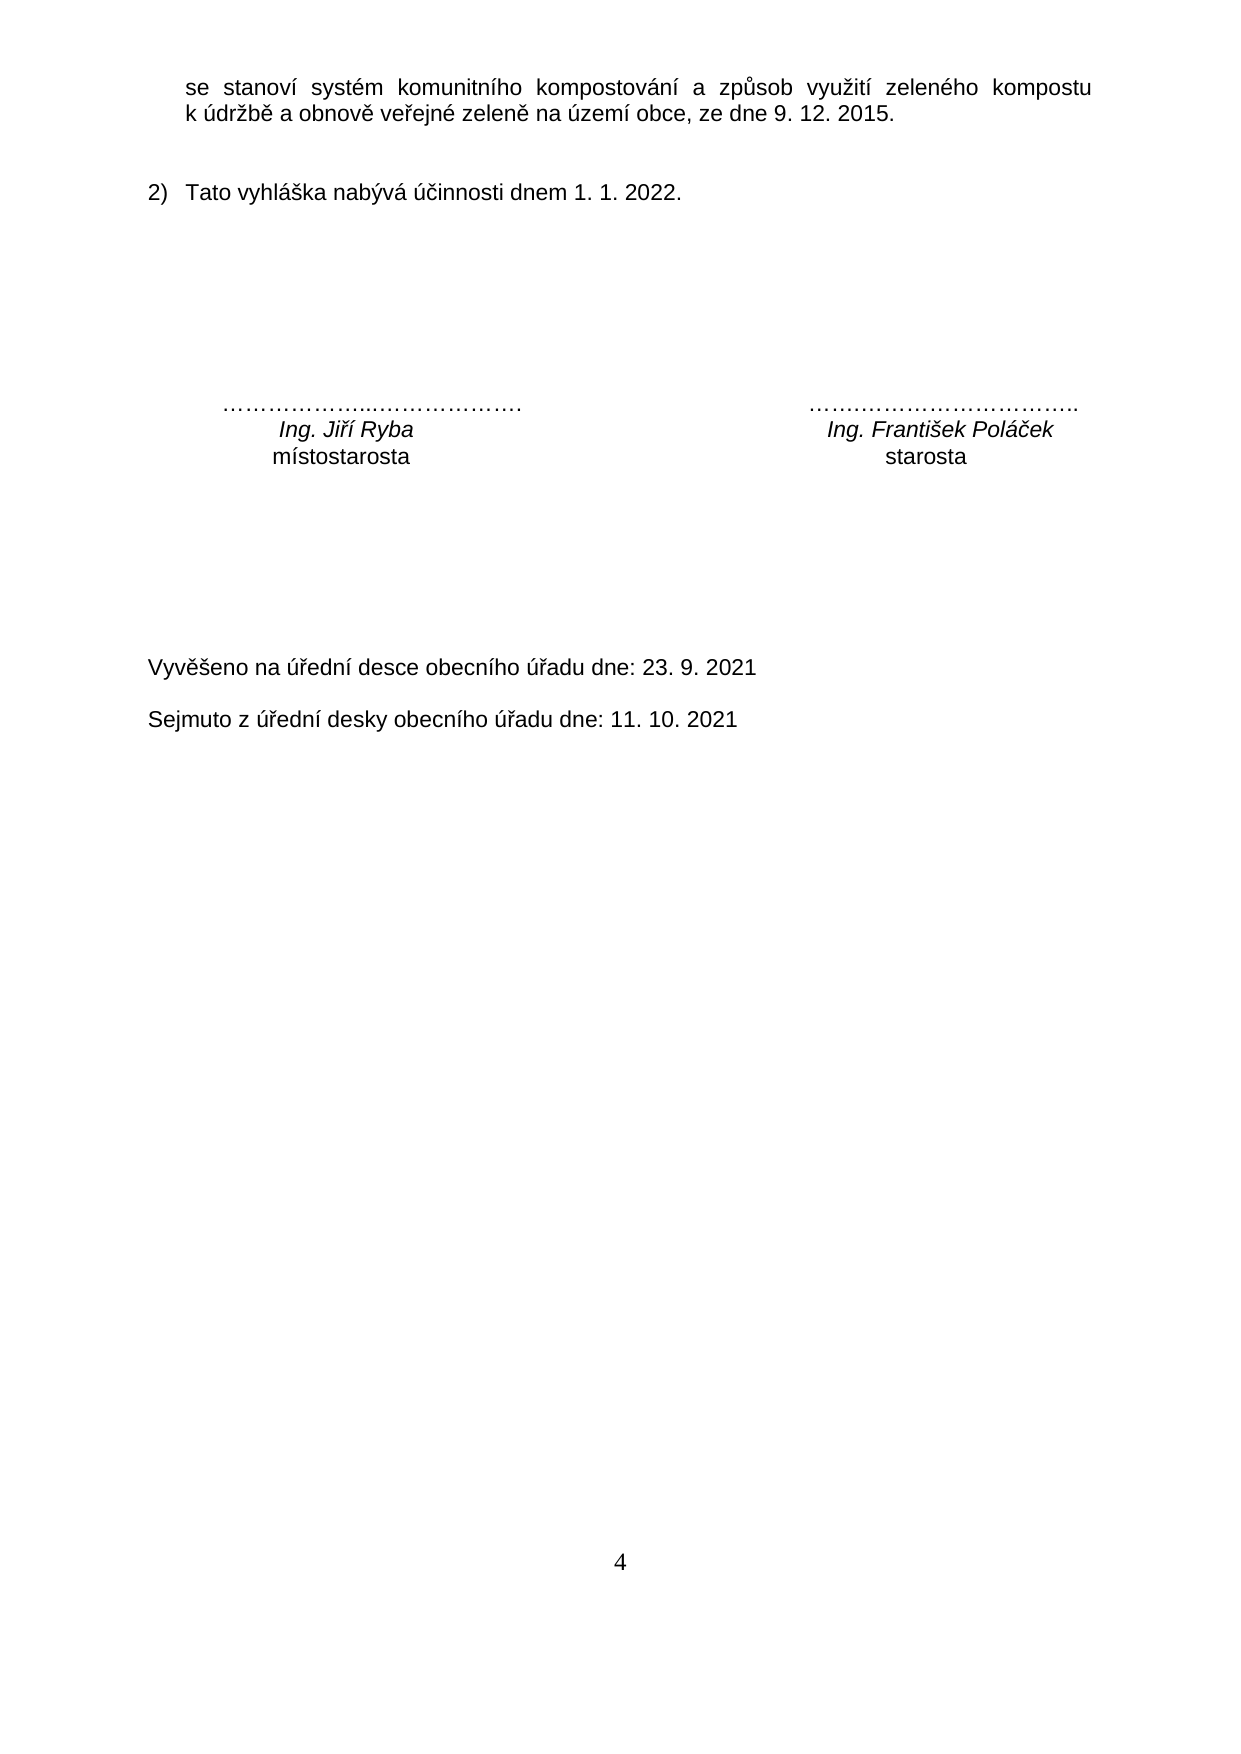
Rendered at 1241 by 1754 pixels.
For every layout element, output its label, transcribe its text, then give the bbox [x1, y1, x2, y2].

text místostarosta starosta [148, 443, 1092, 469]
text ………………...………………. …….……………………….. [221, 390, 1092, 416]
list se stanoví systém komunitního kompostování a způsob využití zeleného kompostu k údržbě a obnově veřejné zeleně na území obce, ze dne 9. 12. 2015. [148, 74, 1092, 127]
list Tato vyhláška nabývá účinnosti dnem 1. 1. 2022. [148, 179, 1092, 206]
text Vyvěšeno na úřední desce obecního úřadu dne: 23. 9. 2021 [148, 654, 1092, 680]
text Ing. Jiří Ryba Ing. František Poláček [148, 416, 1092, 443]
text Sejmuto z úřední desky obecního úřadu dne: 11. 10. 2021 [148, 706, 1092, 733]
